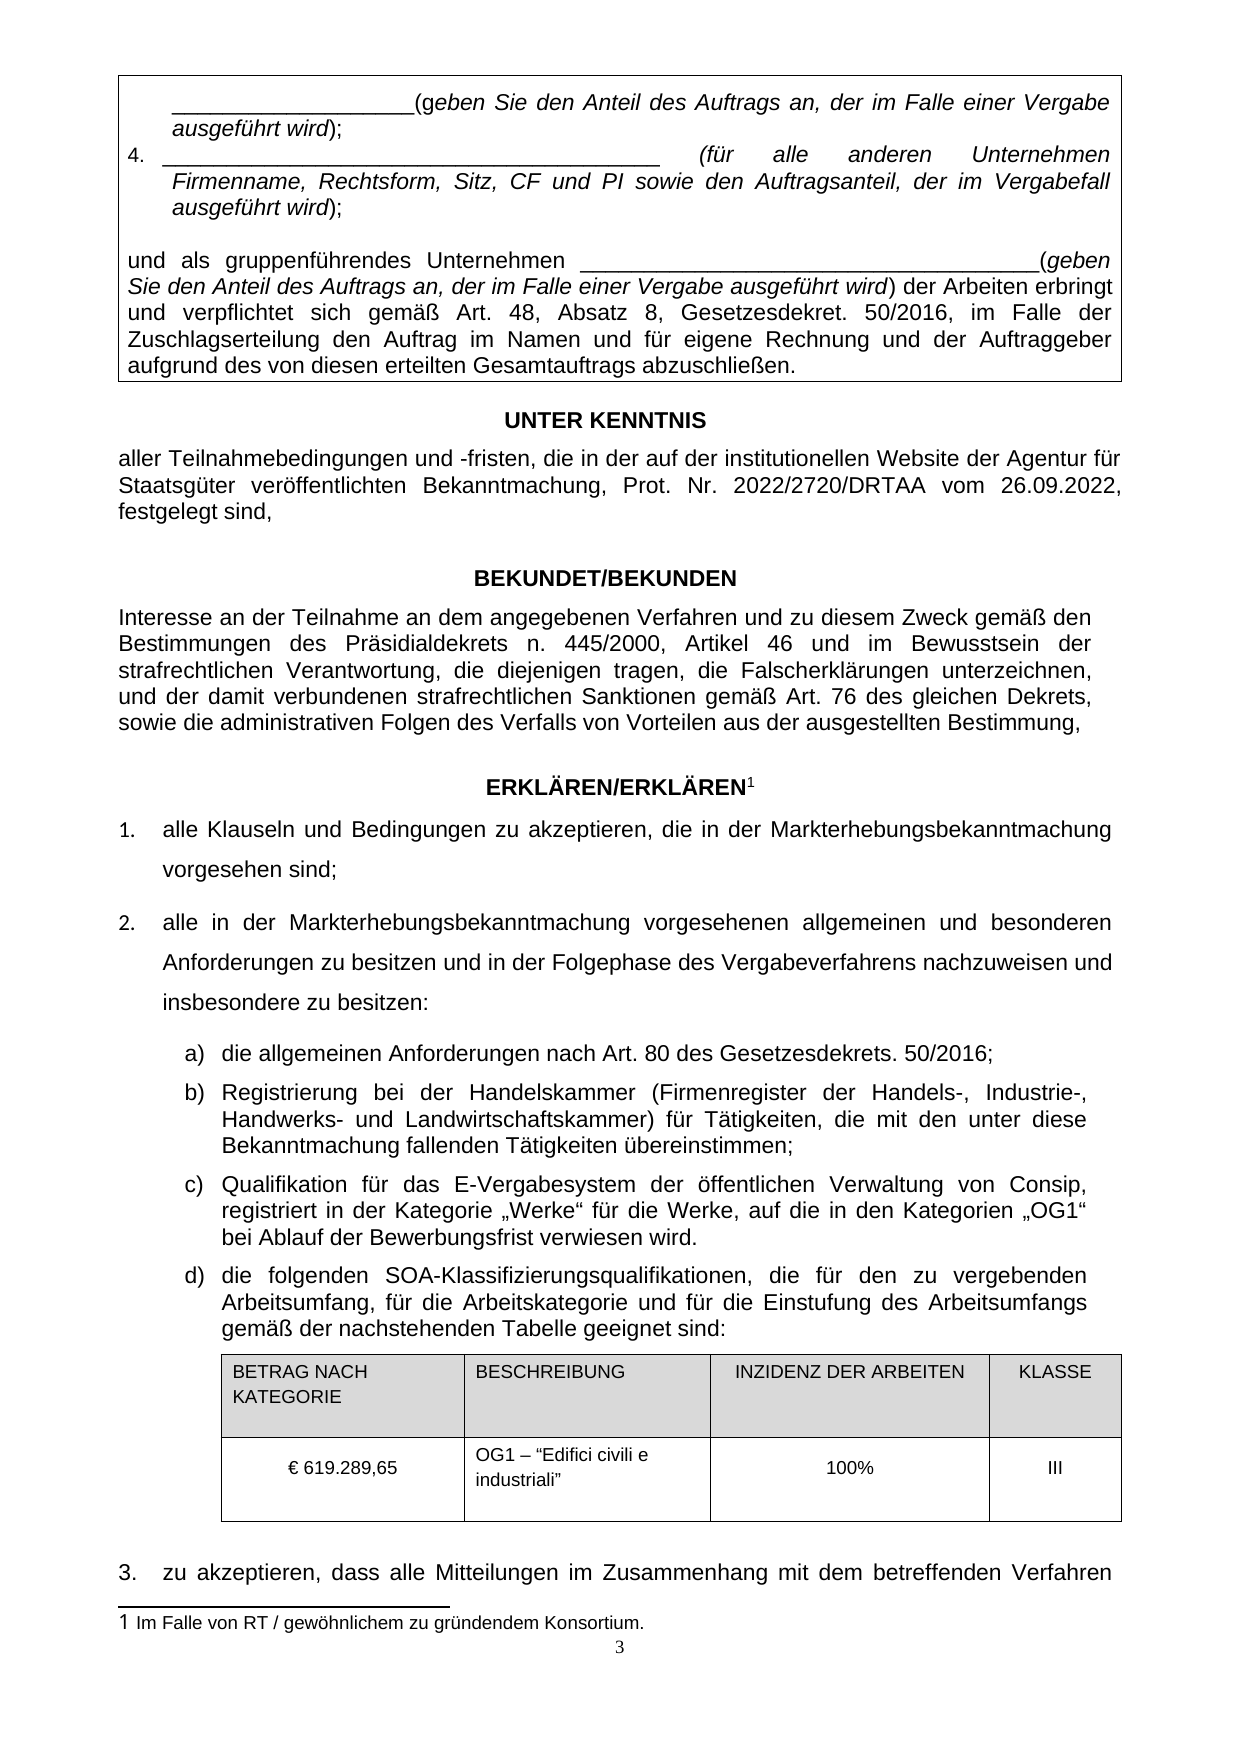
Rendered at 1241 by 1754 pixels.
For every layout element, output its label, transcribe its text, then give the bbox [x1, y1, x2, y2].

list Qualifikation für das E-Vergabesystem der öffentlichen Verwaltung von Consip, registriert in der Kategorie „Werke“ für die Werke, auf die in den Kategorien „OG1“ bei Ablauf der Bewerbungsfrist verwiesen wird. [184, 1171, 1088, 1250]
list Registrierung bei der Handelskammer (Firmenregister der Handels-, Industrie-, Handwerks- und Landwirtschaftskammer) für Tätigkeiten, die mit den unter diese Bekanntmachung fallenden Tätigkeiten übereinstimmen; [184, 1079, 1088, 1158]
text aller Teilnahmebedingungen und -fristen, die in der auf der institutionellen Website der Agentur für Staatsgüter veröffentlichten Bekanntmachung, Prot. Nr. 2022/2720/DRTAA vom 26.09.2022, festgelegt sind, [118, 445, 1122, 524]
table_header Klasse [990, 1355, 1121, 1437]
list die folgenden SOA-Klassifizierungsqualifikationen, die für den zu vergebenden Arbeitsumfang, für die Arbeitskategorie und für die Einstufung des Arbeitsumfangs gemäß der nachstehenden Tabelle geeignet sind: [184, 1262, 1088, 1341]
table_header BETRAG NACH KATEGORIE [222, 1355, 464, 1437]
table_cell € 619.289,65 [222, 1438, 464, 1521]
list alle Klauseln und Bedingungen zu akzeptieren, die in der Markterhebungsbekanntmachung vorgesehen sind; [118, 815, 1113, 882]
list zu akzeptieren, dass alle Mitteilungen im Zusammenhang mit dem betreffenden Verfahren [118, 1559, 1113, 1585]
list die allgemeinen Anforderungen nach Art. 80 des Gesetzesdekrets. 50/2016; [184, 1040, 1088, 1067]
table_header Inzidenz der Arbeiten [711, 1355, 989, 1437]
text Interesse an der Teilnahme an dem angegebenen Verfahren und zu diesem Zweck gemäß den Bestimmungen des Präsidialdekrets n. 445/2000, Artikel 46 und im Bewusstsein der strafrechtlichen Verantwortung, die diejenigen tragen, die Falscherklärungen unterzeichnen, und der damit verbundenen strafrechtlichen Sanktionen gemäß Art. 76 des gleichen Dekrets, sowie die administrativen Folgen des Verfalls von Vorteilen aus der ausgestellten Bestimmung, [118, 604, 1093, 736]
list _______________________________________ (für alle anderen Unternehmen Firmenname, Rechtsform, Sitz, CF und PI sowie den Auftragsanteil, der im Vergabefall ausgeführt wird); [119, 128, 1121, 220]
table_cell OG1 – “Edifici civili e industriali” [465, 1438, 710, 1521]
table_cell III [990, 1438, 1121, 1521]
text Im Falle von RT / gewöhnlichem zu gründendem Konsortium. [118, 1607, 1122, 1636]
text BEKUNDET/BEKUNDEN [118, 565, 1092, 591]
text UNTER KENNTNIS [118, 407, 1092, 433]
text und als gruppenführendes Unternehmen ____________________________________(geben Sie den Anteil des Auftrags an, der im Falle einer Vergabe ausgeführt wird) der Arbeiten erbringt und verpflichtet sich gemäß Art. 48, Absatz 8, Gesetzesdekret. 50/2016, im Falle der Zuschlagserteilung den Auftrag im Namen und für eigene Rechnung und der Auftraggeber aufgrund des von diesen erteilten Gesamtauftrags abzuschließen. [119, 233, 1121, 381]
list (Mandant) _______________ (Firmennamen angeben) _______________ (Rechtsform angeben) ___________________________________ (Firmensitz angeben) ___________________________ (Steuernummer und MwSt.Nr. angeben), ___________________(geben Sie den Anteil des Auftrags an, der im Falle einer Vergabe ausgeführt wird); [119, 76, 1121, 128]
table_cell 100% [711, 1438, 989, 1521]
list alle in der Markterhebungsbekanntmachung vorgesehenen allgemeinen und besonderen Anforderungen zu besitzen und in der Folgephase des Vergabeverfahrens nachzuweisen und insbesondere zu besitzen: [118, 908, 1113, 1015]
text ERKLÄREN/ERKLÄREN [118, 774, 1122, 800]
table_header Beschreibung [465, 1355, 710, 1437]
